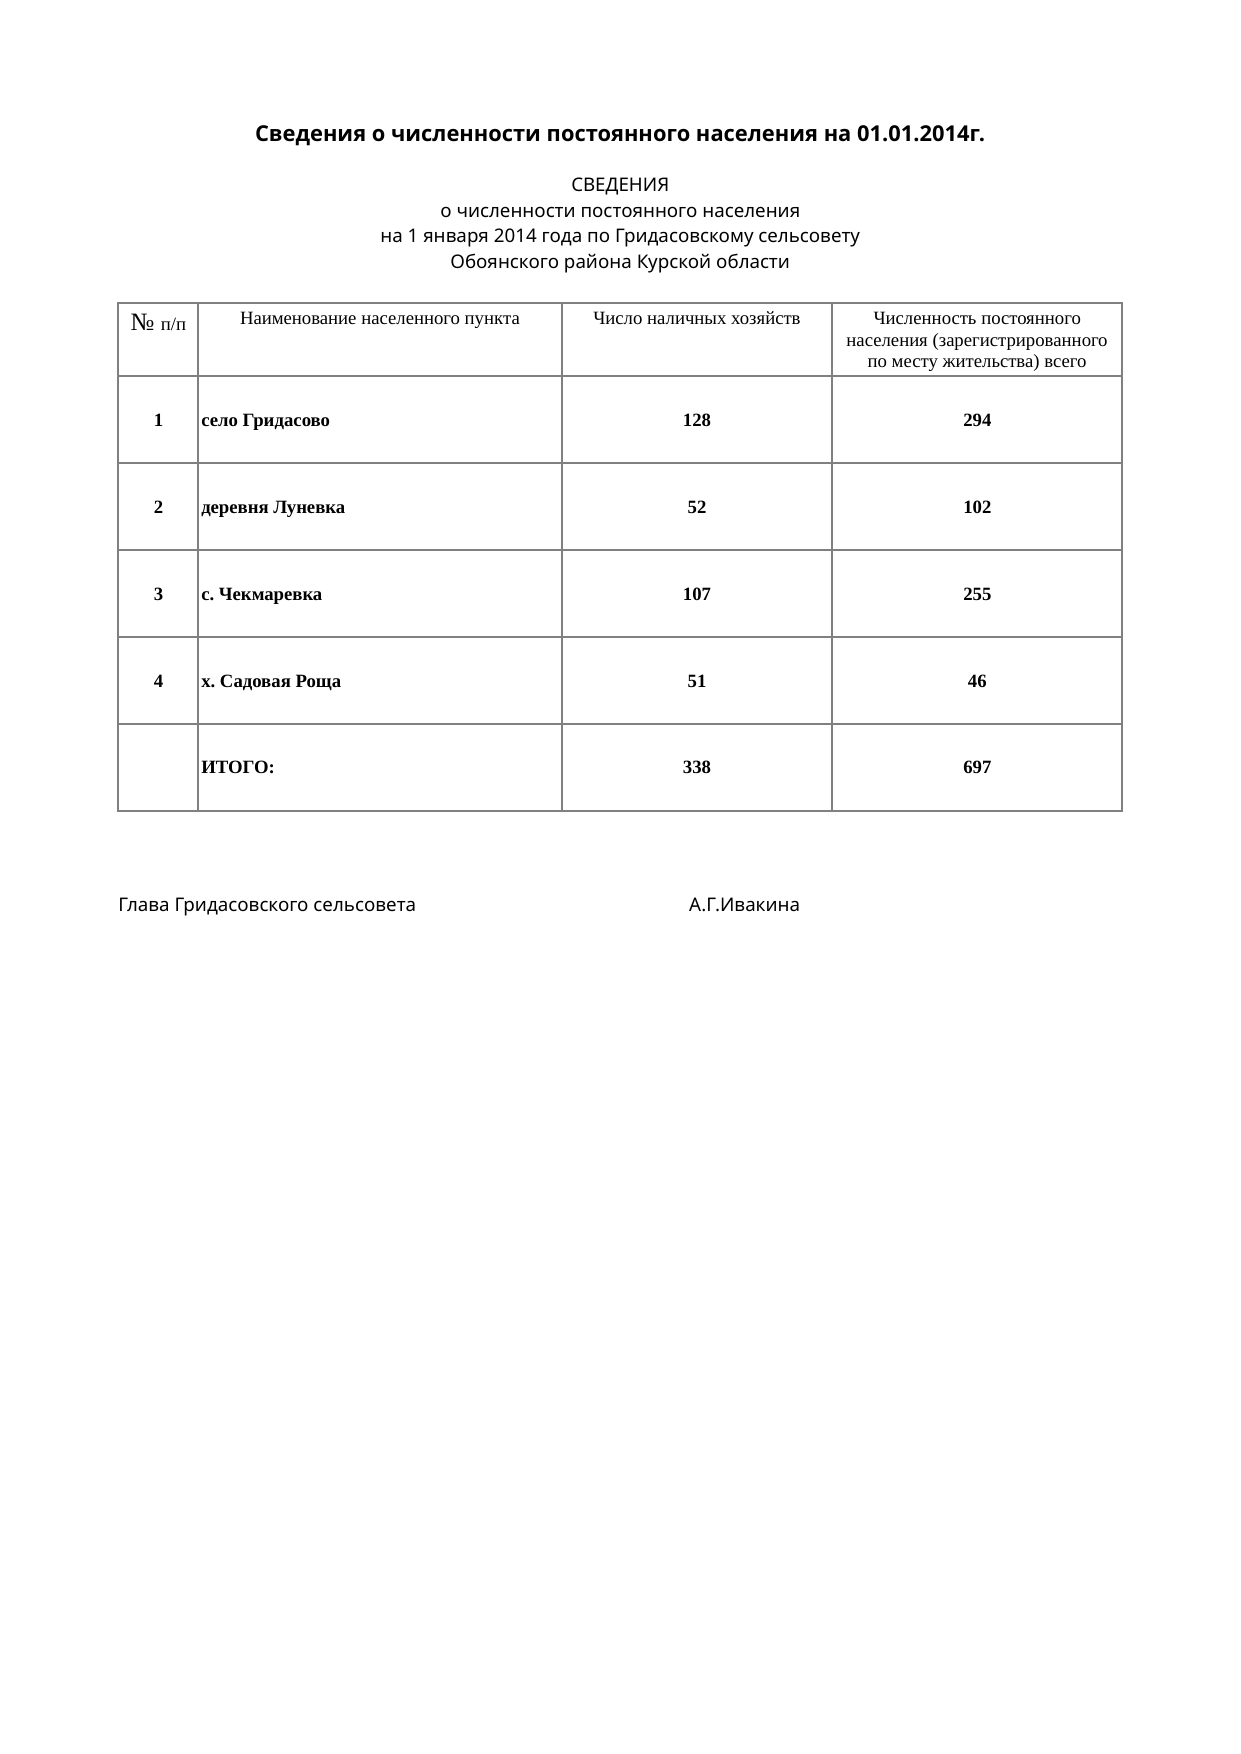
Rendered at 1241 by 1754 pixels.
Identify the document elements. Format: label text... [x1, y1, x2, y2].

table_cell 46 [833, 638, 1121, 723]
text Обоянского района Курской области [118, 248, 1122, 273]
table_cell 102 [833, 464, 1121, 549]
table_header Наименование населенного пункта [199, 304, 561, 375]
text на 1 января 2014 года по Гридасовскому сельсовету [118, 222, 1122, 248]
table_cell х. Садовая Роща [199, 638, 561, 723]
table_cell 128 [563, 377, 831, 462]
table_cell 255 [833, 551, 1121, 636]
text СВЕДЕНИЯ [118, 171, 1122, 197]
table_cell 52 [563, 464, 831, 549]
table_cell [119, 725, 197, 810]
table_cell ИТОГО: [199, 725, 561, 810]
table_cell с. Чекмаревка [199, 551, 561, 636]
table_header № п/п [119, 304, 197, 375]
table_cell 4 [119, 638, 197, 723]
text Глава Гридасовского сельсовета А.Г.Ивакина [118, 892, 1122, 917]
table_header Число наличных хозяйств [563, 304, 831, 375]
table_cell 107 [563, 551, 831, 636]
table_cell 2 [119, 464, 197, 549]
table_header Численность постоянного населения (зарегистрированного по месту жительства) всего [833, 304, 1121, 375]
table_cell 3 [119, 551, 197, 636]
text Сведения о численности постоянного населения на 01.01.2014г. [118, 118, 1122, 148]
text о численности постоянного населения [118, 197, 1122, 222]
table_cell 1 [119, 377, 197, 462]
table_cell село Гридасово [199, 377, 561, 462]
table_cell деревня Луневка [199, 464, 561, 549]
table_cell 338 [563, 725, 831, 810]
table_cell 697 [833, 725, 1121, 810]
table_cell 51 [563, 638, 831, 723]
table_cell 294 [833, 377, 1121, 462]
